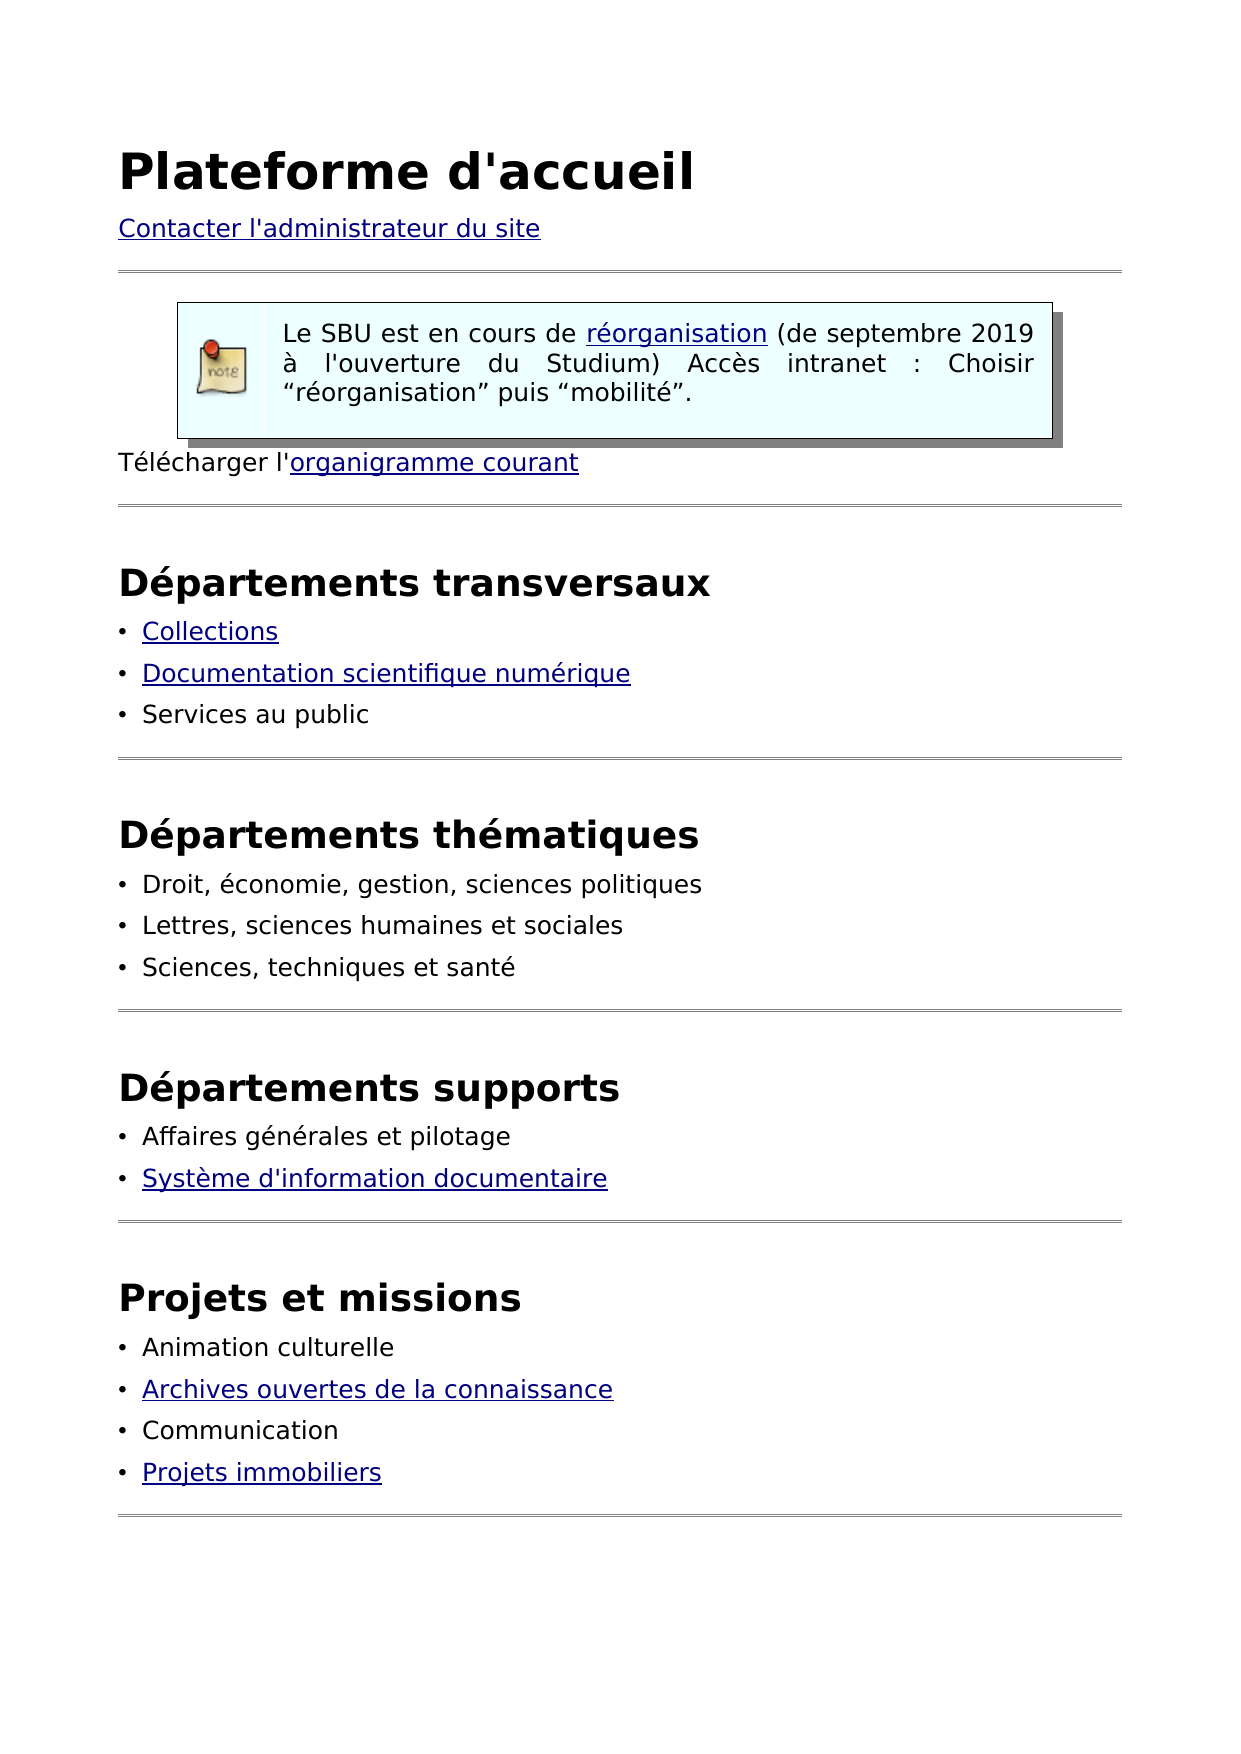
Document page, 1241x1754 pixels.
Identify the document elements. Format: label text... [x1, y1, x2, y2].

subtitle Départements thématiques [118, 814, 1122, 857]
table_header [178, 303, 264, 437]
table_header Le SBU est en cours de réorganisation (de septembre 2019 à l'ouverture du Studium) Accès intranet : Choisir “réorganisation” puis “mobilité”. [265, 303, 1052, 437]
list Sciences, techniques et santé [118, 953, 1122, 982]
text Télécharger l'organigramme courant [118, 448, 1122, 477]
text Contacter l'administrateur du site [118, 214, 1122, 243]
list Lettres, sciences humaines et sociales [118, 911, 1122, 941]
subtitle Départements transversaux [118, 561, 1122, 605]
list Système d'information documentaire [118, 1164, 1122, 1193]
list Archives ouvertes de la connaissance [118, 1375, 1122, 1404]
list Services au public [118, 701, 1122, 730]
subtitle Départements supports [118, 1066, 1122, 1110]
list Collections [118, 617, 1122, 646]
list Affaires générales et pilotage [118, 1122, 1122, 1151]
list Documentation scientifique numérique [118, 659, 1122, 688]
list Animation culturelle [118, 1333, 1122, 1362]
subtitle Plateforme d'accueil [118, 143, 1122, 201]
list Communication [118, 1416, 1122, 1446]
list Projets immobiliers [118, 1458, 1122, 1487]
subtitle Projets et missions [118, 1277, 1122, 1321]
list Droit, économie, gestion, sciences politiques [118, 870, 1122, 899]
picture [183, 332, 259, 408]
